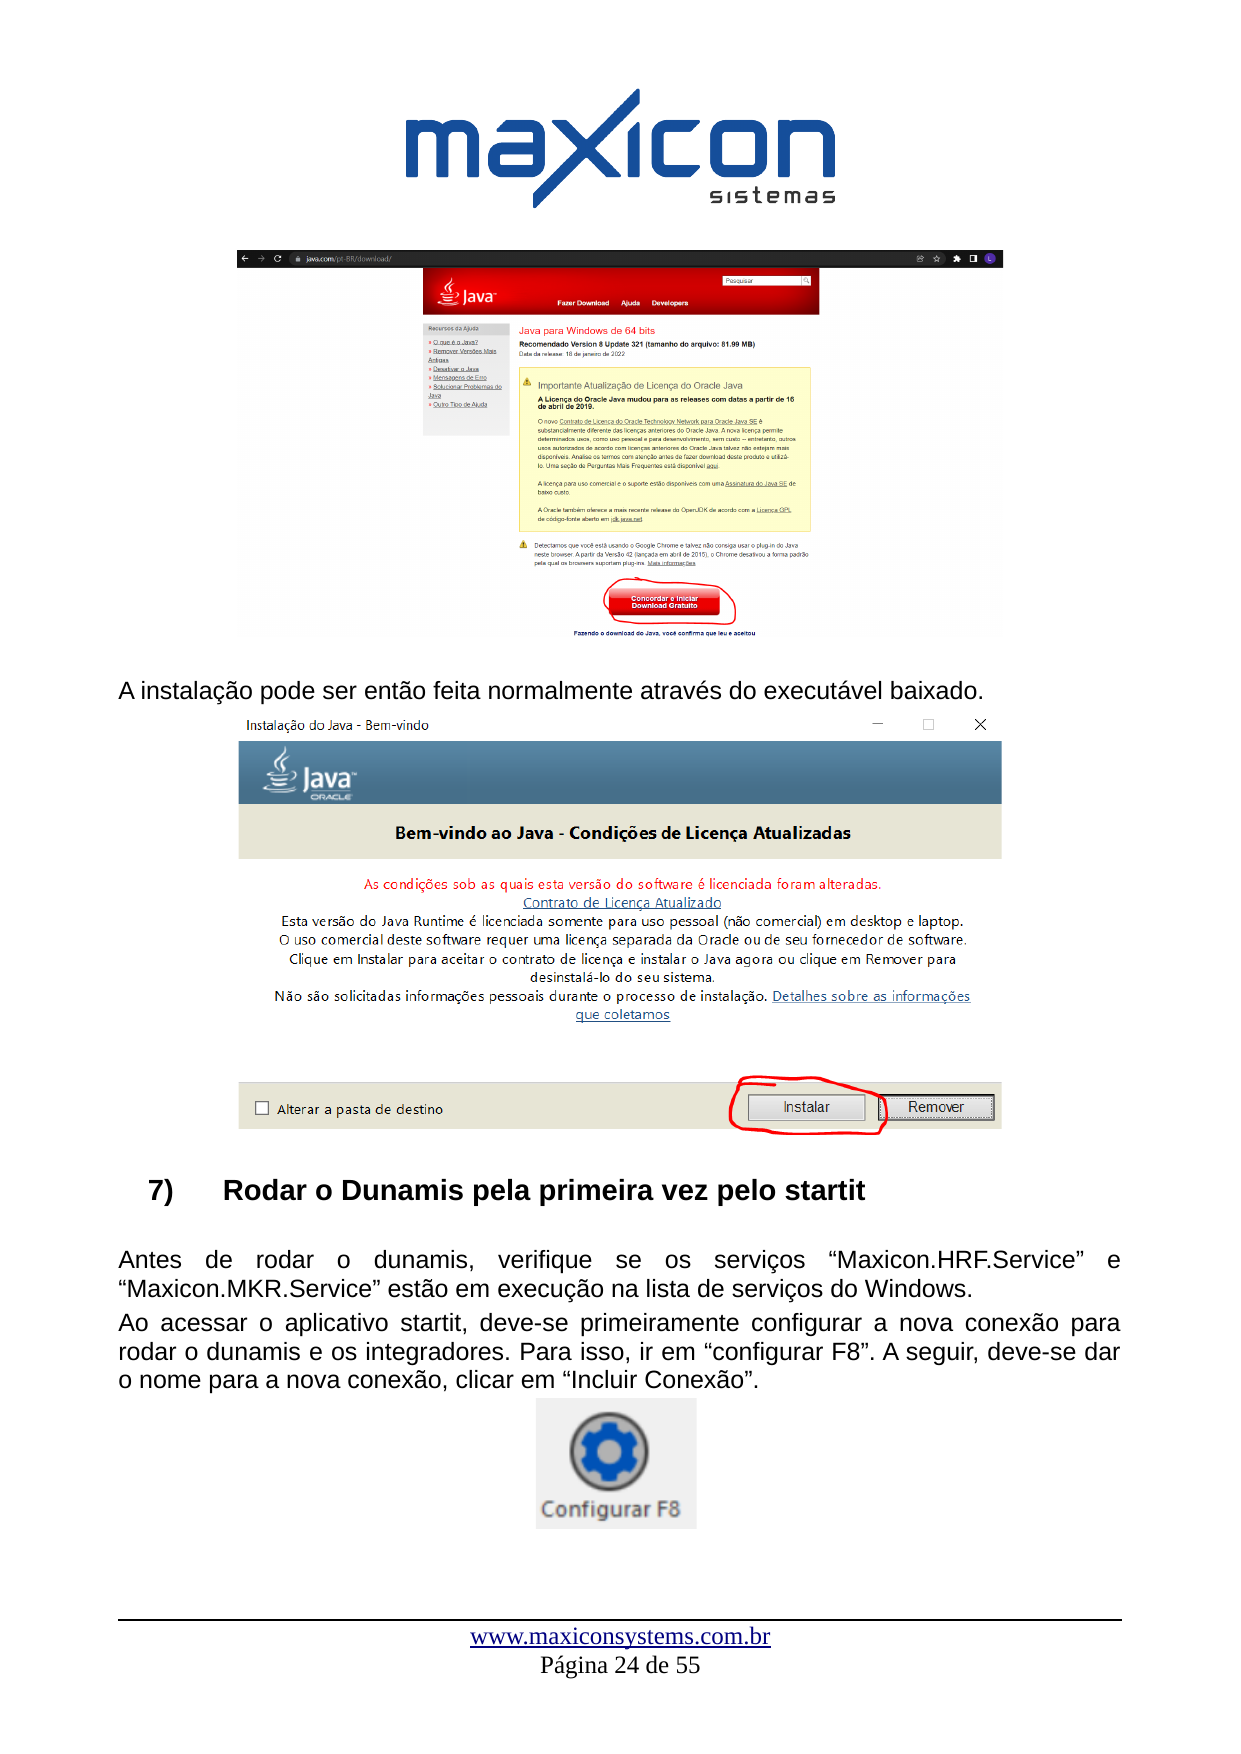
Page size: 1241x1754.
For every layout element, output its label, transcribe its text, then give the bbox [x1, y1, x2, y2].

text Ao acessar o aplicativo startit, deve-se primeiramente configurar a nova conexão para rodar o dunamis e os integradores. Para isso, ir em “configurar F8”. A seguir, deve-se dar o nome para a nova conexão, clicar em “Incluir Conexão”. [118, 1308, 1122, 1394]
text A instalação pode ser então feita normalmente através do executável baixado. [118, 676, 1122, 704]
text Antes de rodar o dunamis, verifique se os serviços “Maxicon.HRF.Service” e “Maxicon.MKR.Service” estão em execução na lista de serviços do Windows. [118, 1245, 1122, 1303]
list Rodar o Dunamis pela primeira vez pelo startit [148, 1173, 1122, 1206]
